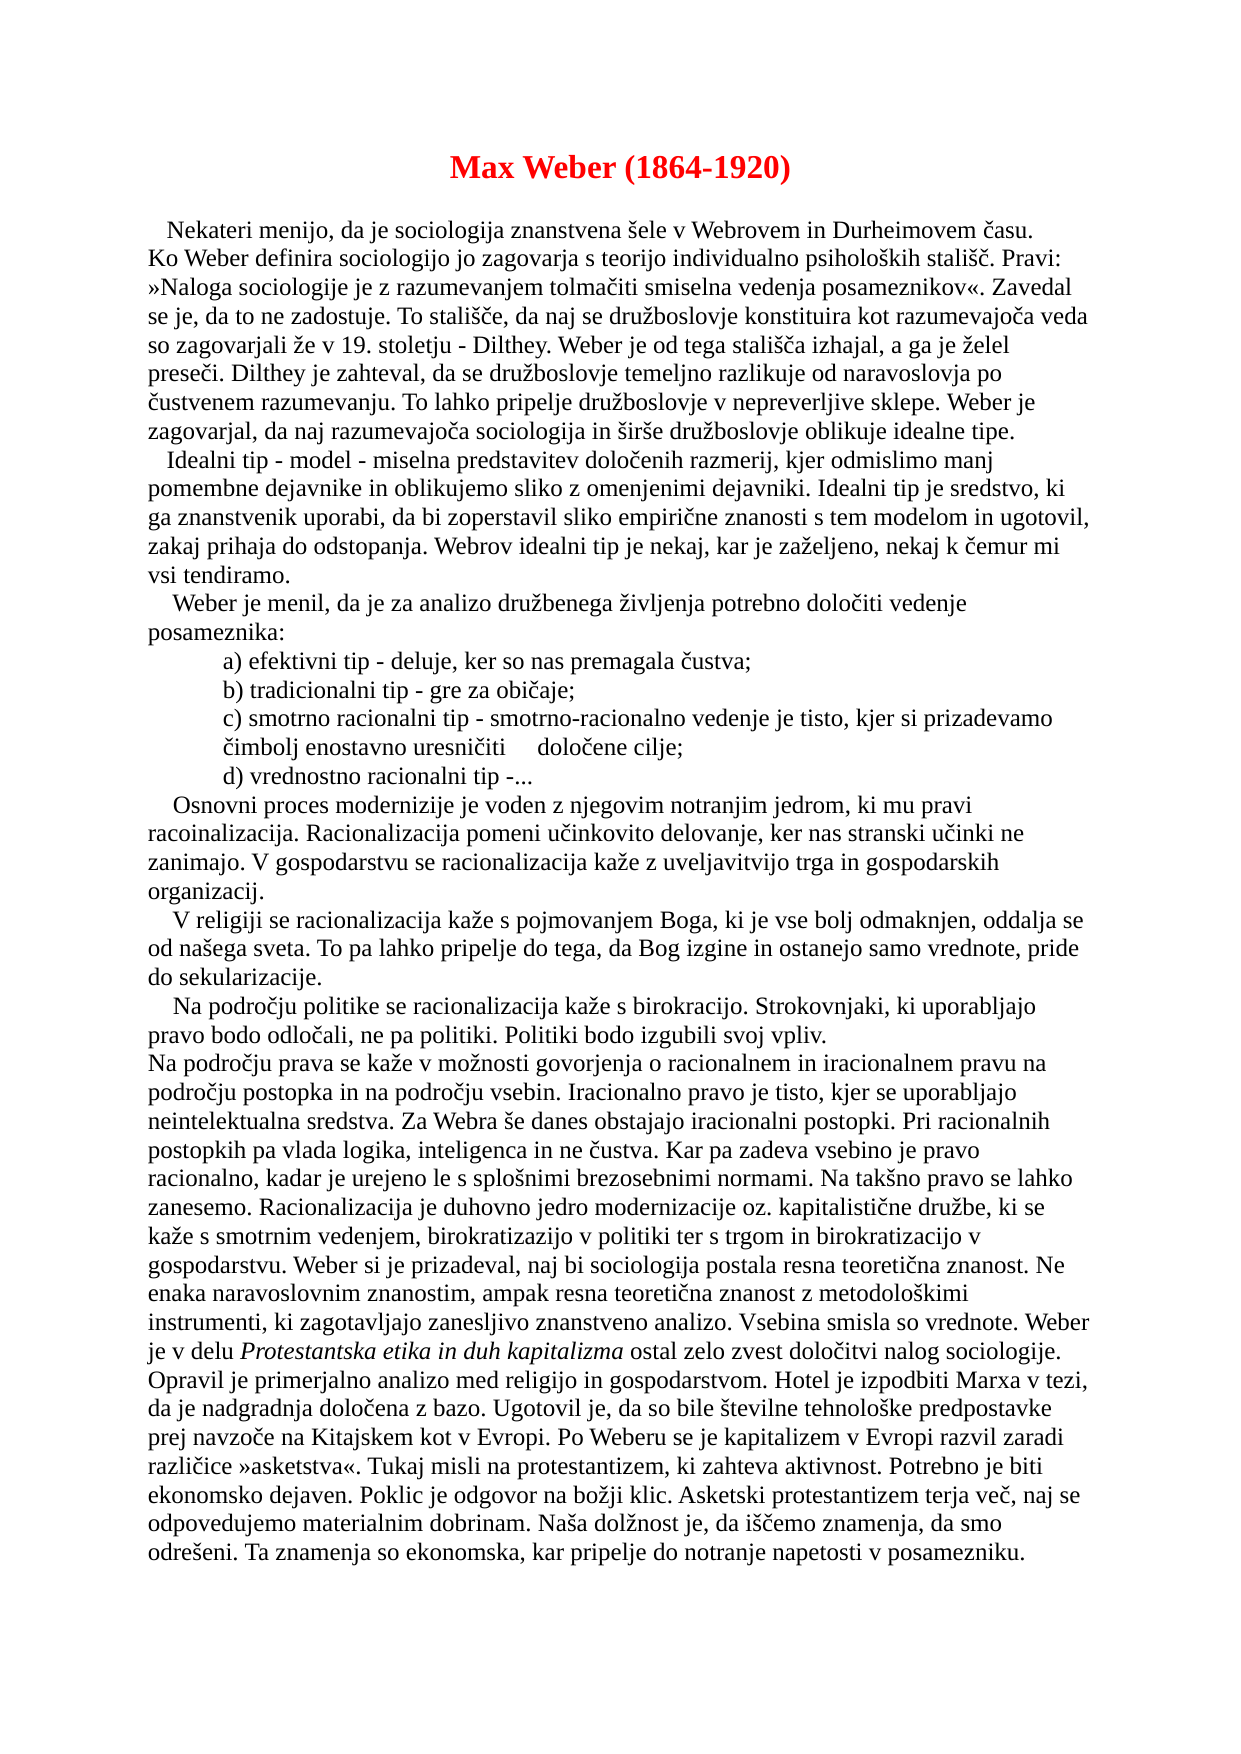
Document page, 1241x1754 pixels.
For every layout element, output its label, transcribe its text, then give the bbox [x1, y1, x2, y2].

text a) efektivni tip - deluje, ker so nas premagala čustva; b) tradicionalni tip - gre za običaje; c) smotrno racionalni tip - smotrno-racionalno vedenje je tisto, kjer si prizadevamo čimbolj enostavno uresničiti določene cilje; d) vrednostno racionalni tip -... [223, 646, 1093, 790]
text Nekateri menijo, da je sociologija znanstvena šele v Webrovem in Durheimovem času. Ko Weber definira sociologijo jo zagovarja s teorijo individualno psiholoških stališč. Pravi: »Naloga sociologije je z razumevanjem tolmačiti smiselna vedenja posameznikov«. Zavedal se je, da to ne zadostuje. To stališče, da naj se družboslovje konstituira kot razumevajoča veda so zagovarjali že v 19. stoletju - Dilthey. Weber je od tega stališča izhajal, a ga je želel preseči. Dilthey je zahteval, da se družboslovje temeljno razlikuje od naravoslovja po čustvenem razumevanju. To lahko pripelje družboslovje v nepreverljive sklepe. Weber je zagovarjal, da naj razumevajoča sociologija in širše družboslovje oblikuje idealne tipe. Idealni tip - model - miselna predstavitev določenih razmerij, kjer odmislimo manj pomembne dejavnike in oblikujemo sliko z omenjenimi dejavniki. Idealni tip je sredstvo, ki ga znanstvenik uporabi, da bi zoperstavil sliko empirične znanosti s tem modelom in ugotovil, zakaj prihaja do odstopanja. Webrov idealni tip je nekaj, kar je zaželjeno, nekaj k čemur mi vsi tendiramo. Weber je menil, da je za analizo družbenega življenja potrebno določiti vedenje posameznika: [148, 215, 1093, 646]
text Max Weber (1864-1920) [148, 148, 1093, 186]
text Osnovni proces modernizije je voden z njegovim notranjim jedrom, ki mu pravi racoinalizacija. Racionalizacija pomeni učinkovito delovanje, ker nas stranski učinki ne zanimajo. V gospodarstvu se racionalizacija kaže z uveljavitvijo trga in gospodarskih organizacij. V religiji se racionalizacija kaže s pojmovanjem Boga, ki je vse bolj odmaknjen, oddalja se od našega sveta. To pa lahko pripelje do tega, da Bog izgine in ostanejo samo vrednote, pride do sekularizacije. Na področju politike se racionalizacija kaže s birokracijo. Strokovnjaki, ki uporabljajo pravo bodo odločali, ne pa politiki. Politiki bodo izgubili svoj vpliv. Na področju prava se kaže v možnosti govorjenja o racionalnem in iracionalnem pravu na področju postopka in na področju vsebin. Iracionalno pravo je tisto, kjer se uporabljajo neintelektualna sredstva. Za Webra še danes obstajajo iracionalni postopki. Pri racionalnih postopkih pa vlada logika, inteligenca in ne čustva. Kar pa zadeva vsebino je pravo racionalno, kadar je urejeno le s splošnimi brezosebnimi normami. Na takšno pravo se lahko zanesemo. Racionalizacija je duhovno jedro modernizacije oz. kapitalistične družbe, ki se kaže s smotrnim vedenjem, birokratizazijo v politiki ter s trgom in birokratizacijo v gospodarstvu. Weber si je prizadeval, naj bi sociologija postala resna teoretična znanost. Ne enaka naravoslovnim znanostim, ampak resna teoretična znanost z metodološkimi instrumenti, ki zagotavljajo zanesljivo znanstveno analizo. Vsebina smisla so vrednote. Weber je v delu Protestantska etika in duh kapitalizma ostal zelo zvest določitvi nalog sociologije. Opravil je primerjalno analizo med religijo in gospodarstvom. Hotel je izpodbiti Marxa v tezi, da je nadgradnja določena z bazo. Ugotovil je, da so bile številne tehnološke predpostavke prej navzoče na Kitajskem kot v Evropi. Po Weberu se je kapitalizem v Evropi razvil zaradi različice »asketstva«. Tukaj misli na protestantizem, ki zahteva aktivnost. Potrebno je biti ekonomsko dejaven. Poklic je odgovor na božji klic. Asketski protestantizem terja več, naj se odpovedujemo materialnim dobrinam. Naša dolžnost je, da iščemo znamenja, da smo odrešeni. Ta znamenja so ekonomska, kar pripelje do notranje napetosti v posamezniku. [148, 790, 1093, 1566]
